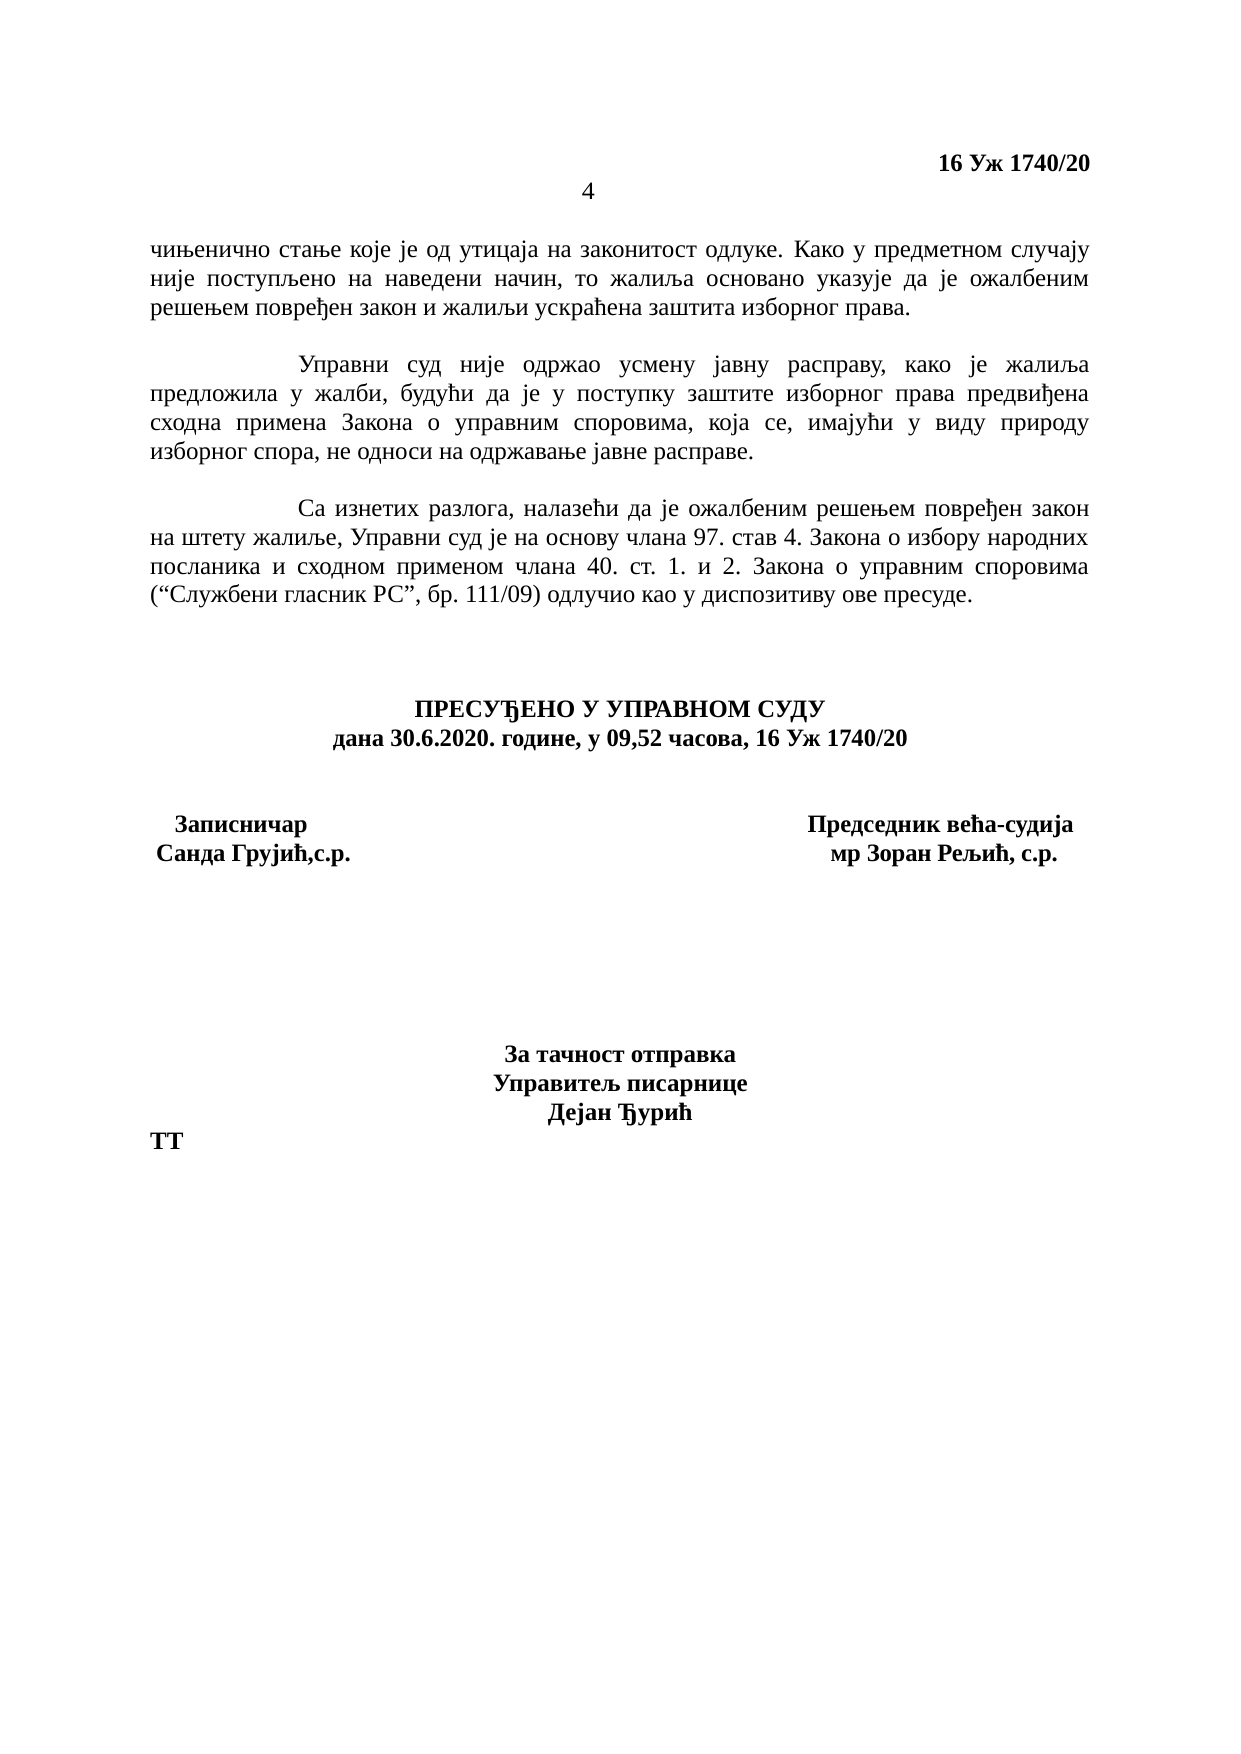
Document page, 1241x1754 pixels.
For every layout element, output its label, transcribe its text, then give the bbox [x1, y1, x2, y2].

text чињенично стање које је од утицаја на законитост одлуке. Како у предметном случају није поступљено на наведени начин, то жалиља основано указује да је ожалбеним решењем повређен закон и жалиљи ускраћена заштита изборног права. [150, 234, 1090, 321]
text Са изнетих разлога, налазећи да је ожалбеним решењем повређен закон на штету жалиље, Управни суд је на основу члана 97. став 4. Закона о избору народних посланика и сходном применом члана 40. ст. 1. и 2. Закона о управним споровима (“Службени гласник РС”, бр. 111/09) одлучио као у диспозитиву ове пресуде. [150, 493, 1090, 608]
text Санда Грујић,с.р. мр Зоран Рељић, с.р. [150, 838, 1090, 867]
text Записничар Председник већа-судија [150, 809, 1090, 838]
text Дејан Ђурић [150, 1097, 1090, 1126]
text ТТ [150, 1126, 1090, 1154]
text За тачност отправка [150, 1039, 1090, 1068]
text ПРЕСУЂЕНО У УПРАВНОМ СУДУ [150, 694, 1090, 723]
text Управитељ писарнице [150, 1068, 1090, 1097]
text Управни суд није одржао усмену јавну расправу, како је жалиља предложила у жалби, будући да је у поступку заштите изборног права предвиђена сходна примена Закона о управним споровима, која се, имајући у виду природу изборног спора, не односи на одржавање јавне расправе. [150, 349, 1090, 464]
text дана 30.6.2020. године, у 09,52 часова, 16 Уж 1740/20 [150, 723, 1090, 752]
